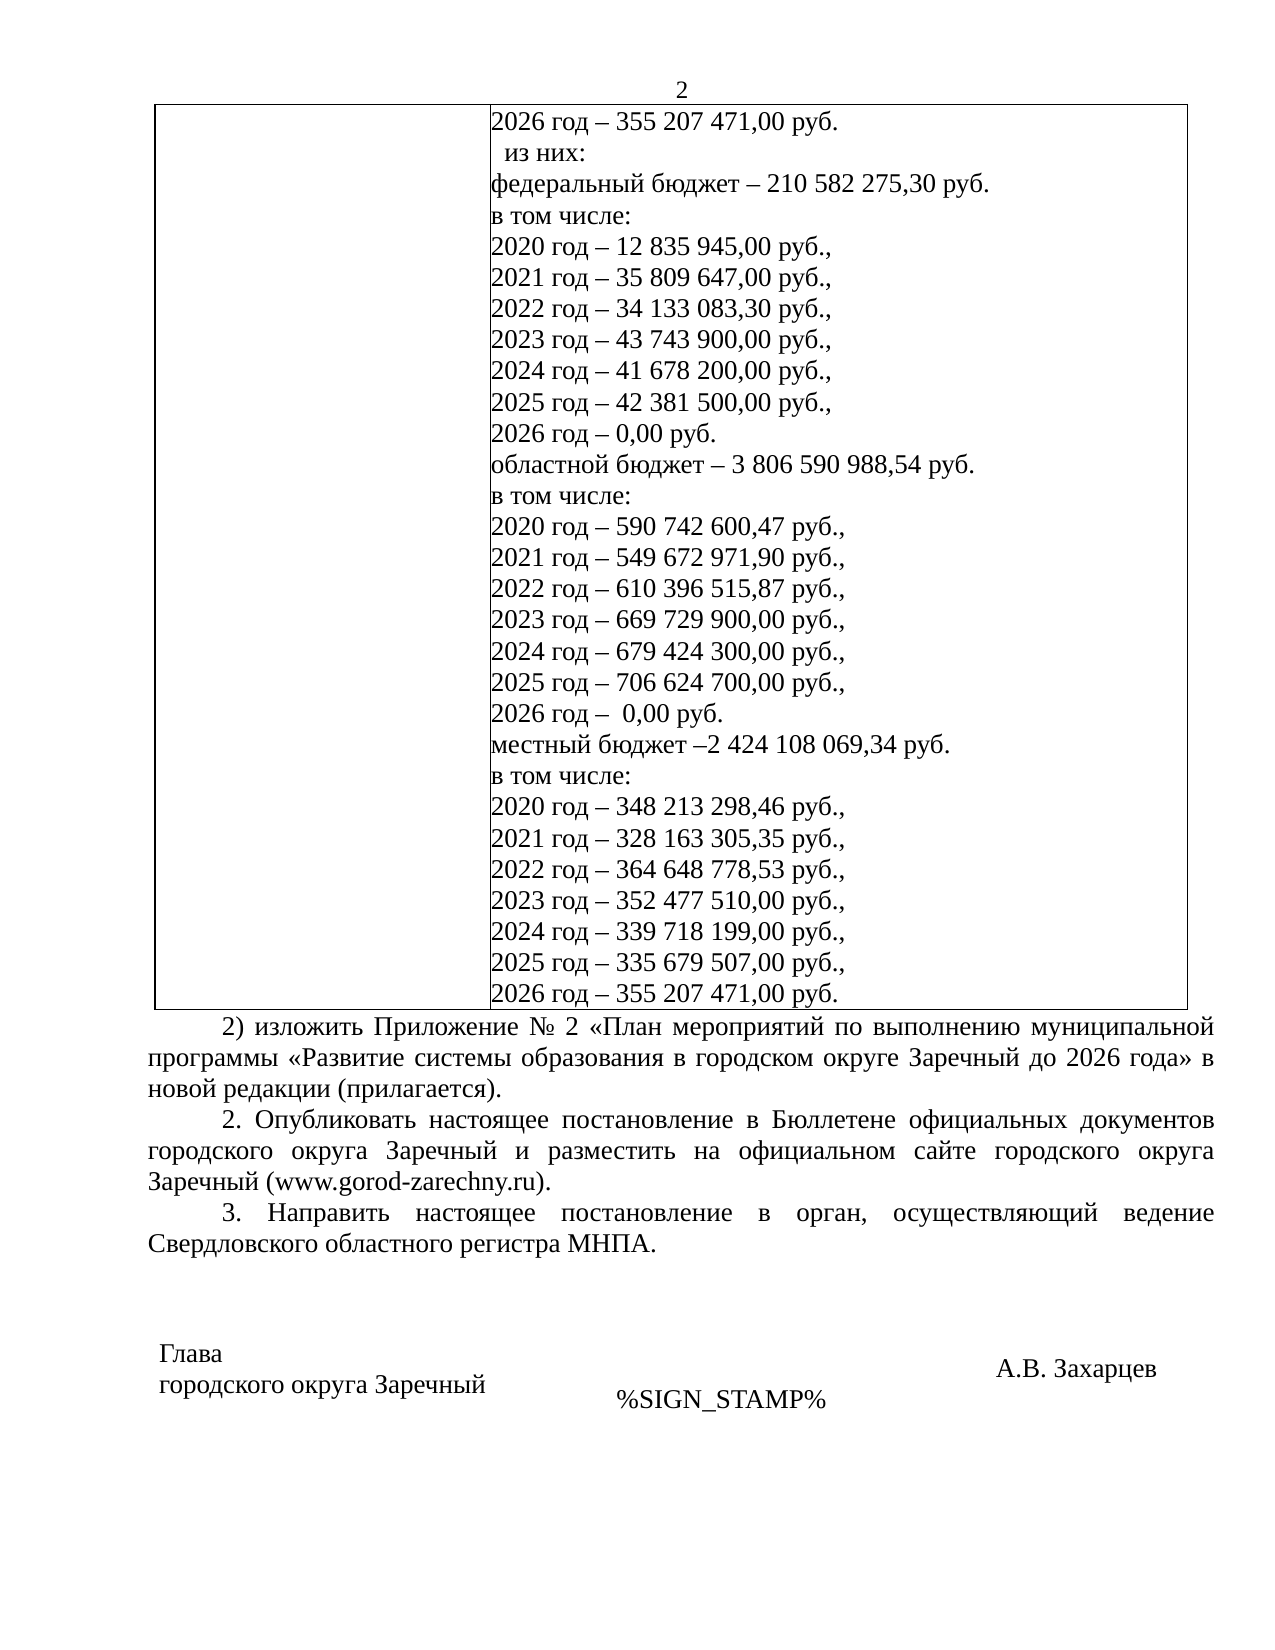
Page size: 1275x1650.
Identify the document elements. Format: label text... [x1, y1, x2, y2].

table_header Глава городского округа Заречный [148, 1321, 605, 1415]
table_header [156, 105, 490, 1008]
table_header 2026 год – 355 207 471,00 руб. из них: федеральный бюджет – 210 582 275,30 руб. в том числе: 2020 год – 12 835 945,00 руб., 2021 год – 35 809 647,00 руб., 2022 год – 34 133 083,30 руб., 2023 год – 43 743 900,00 руб., 2024 год – 41 678 200,00 руб., 2025 год – 42 381 500,00 руб., 2026 год – 0,00 руб. областной бюджет – 3 806 590 988,54 руб. в том числе: 2020 год – 590 742 600,47 руб., 2021 год – 549 672 971,90 руб., 2022 год – 610 396 515,87 руб., 2023 год – 669 729 900,00 руб., 2024 год – 679 424 300,00 руб., 2025 год – 706 624 700,00 руб., 2026 год – 0,00 руб. местный бюджет –2 424 108 069,34 руб. в том числе: 2020 год – 348 213 298,46 руб., 2021 год – 328 163 305,35 руб., 2022 год – 364 648 778,53 руб., 2023 год – 352 477 510,00 руб., 2024 год – 339 718 199,00 руб., 2025 год – 335 679 507,00 руб., 2026 год – 355 207 471,00 руб. [491, 105, 1187, 1008]
text 2) изложить Приложение № 2 «План мероприятий по выполнению муниципальной программы «Развитие системы образования в городском округе Заречный до 2026 года» в новой редакции (прилагается). [148, 1009, 1216, 1103]
text 3. Направить настоящее постановление в орган, осуществляющий ведение Свердловского областного регистра МНПА. [148, 1196, 1216, 1259]
table_header А.В. Захарцев [856, 1321, 1211, 1415]
table_header %SIGN_STAMP% [605, 1321, 856, 1415]
text 2. Опубликовать настоящее постановление в Бюллетене официальных документов городского округа Заречный и разместить на официальном сайте городского округа Заречный (www.gorod-zarechny.ru). [148, 1103, 1216, 1196]
